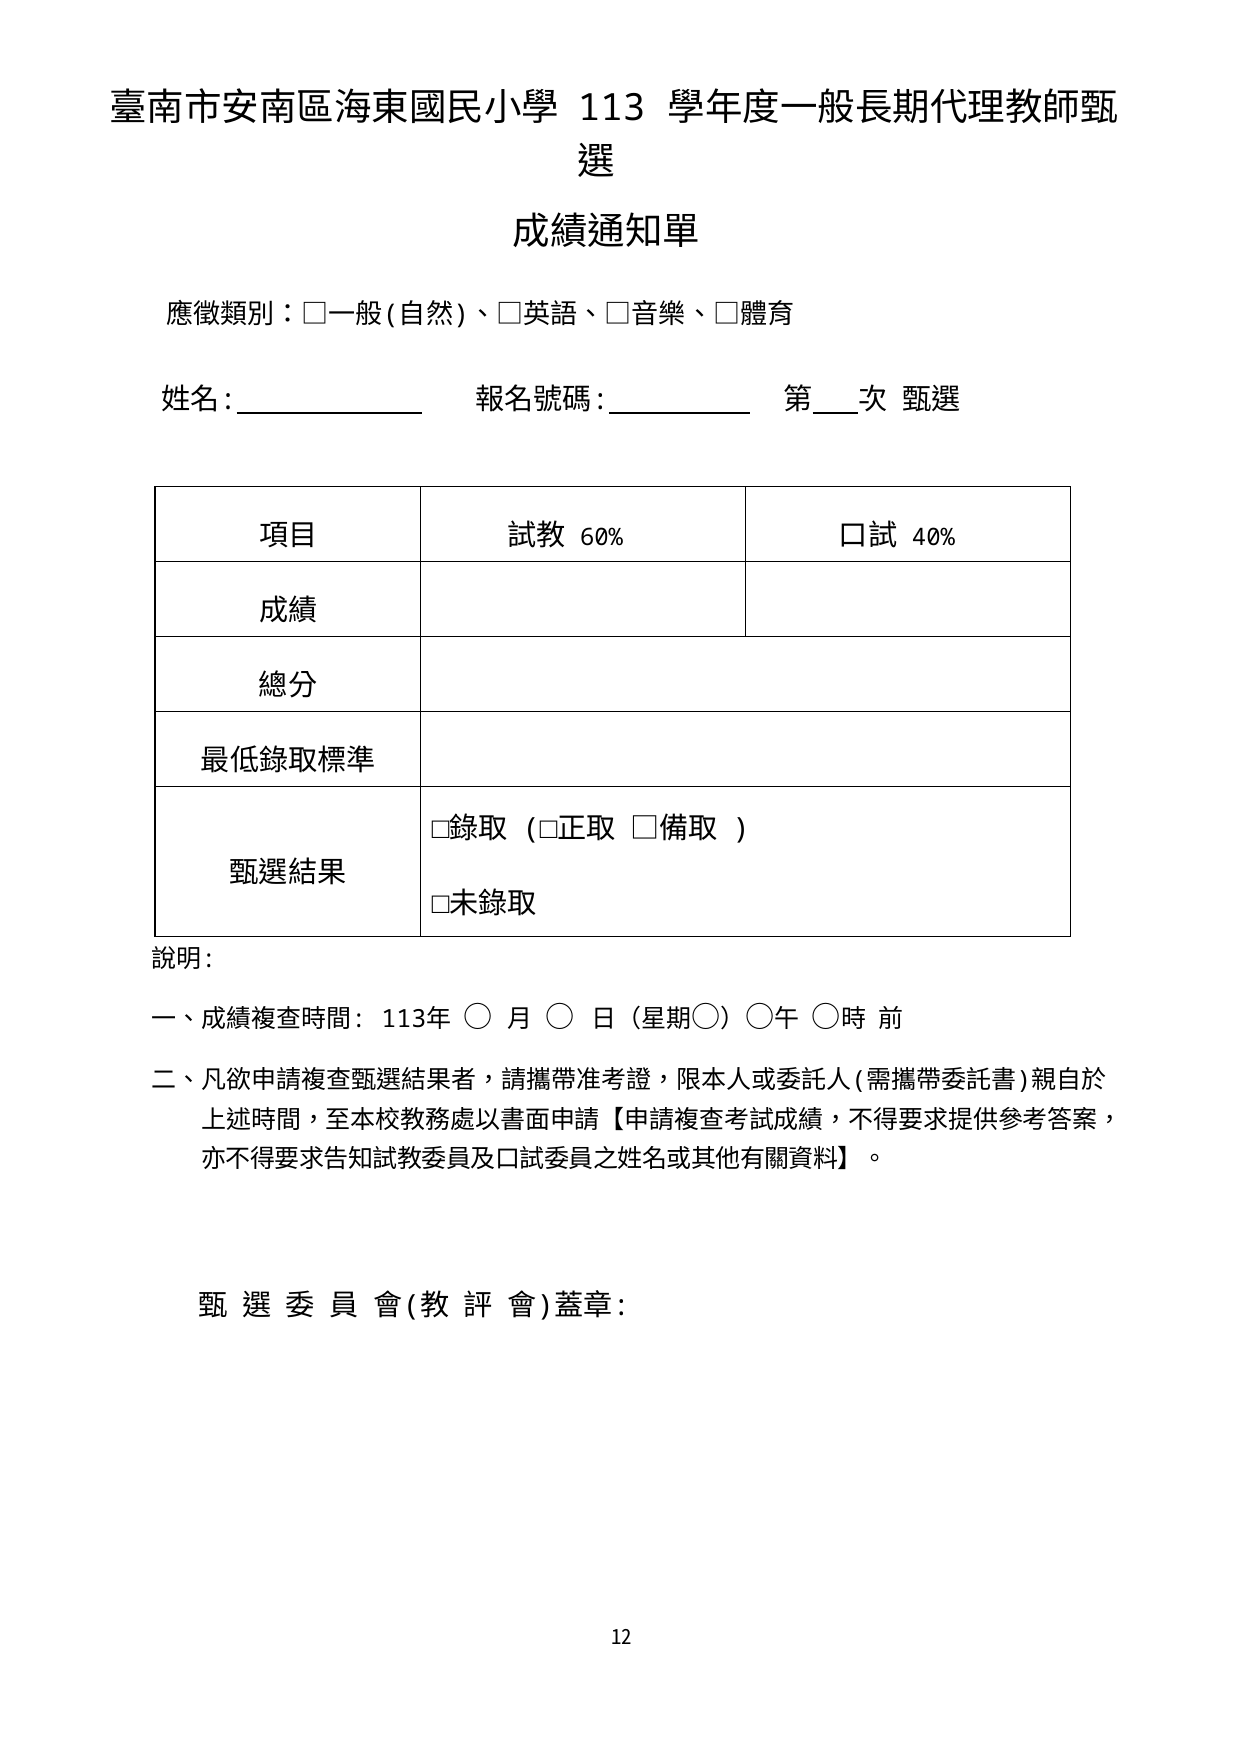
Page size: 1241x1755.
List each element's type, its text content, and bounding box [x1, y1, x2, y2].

table_cell [421, 712, 1070, 786]
table_cell [421, 562, 745, 636]
table_header 口試 40% [746, 487, 1070, 561]
text 甄 選 委 員 會(教 評 會)蓋章: [198, 1282, 1191, 1324]
table_cell 總分 [156, 637, 420, 711]
text 臺南市安南區海東國民小學 113 學年度一般長期代理教師甄選 [62, 76, 1130, 185]
text 說明: [151, 938, 1191, 975]
table_cell 甄選結果 [156, 787, 420, 936]
table_cell 最低錄取標準 [156, 712, 420, 786]
table_cell [746, 562, 1070, 636]
table_header 項目 [156, 487, 420, 561]
text 一、成績複查時間: 113年 ○ 月 ○ 日（星期○）○午 ○時 前 [151, 993, 1191, 1036]
text 姓名: 報名號碼: 第 次 甄選 [52, 376, 1016, 418]
table_cell □錄取 (□正取 □備取 ) □未錄取 [421, 787, 1070, 936]
table_header 試教 60% [421, 487, 745, 561]
text 應徵類別：□一般(自然)、□英語、□音樂、□體育 [52, 292, 1191, 332]
text 二、凡欲申請複查甄選結果者，請攜帶准考證，限本人或委託人(需攜帶委託書)親自於 上述時間，至本校教務處以書面申請【申請複查考試成績，不得要求提供參考答案， 亦不得要求告知試教委員及口試委員之姓名或其他有關資料】。 [151, 1059, 1127, 1175]
table_cell 成績 [156, 562, 420, 636]
text 成績通知單 [66, 201, 1146, 255]
table_cell [421, 637, 1070, 711]
